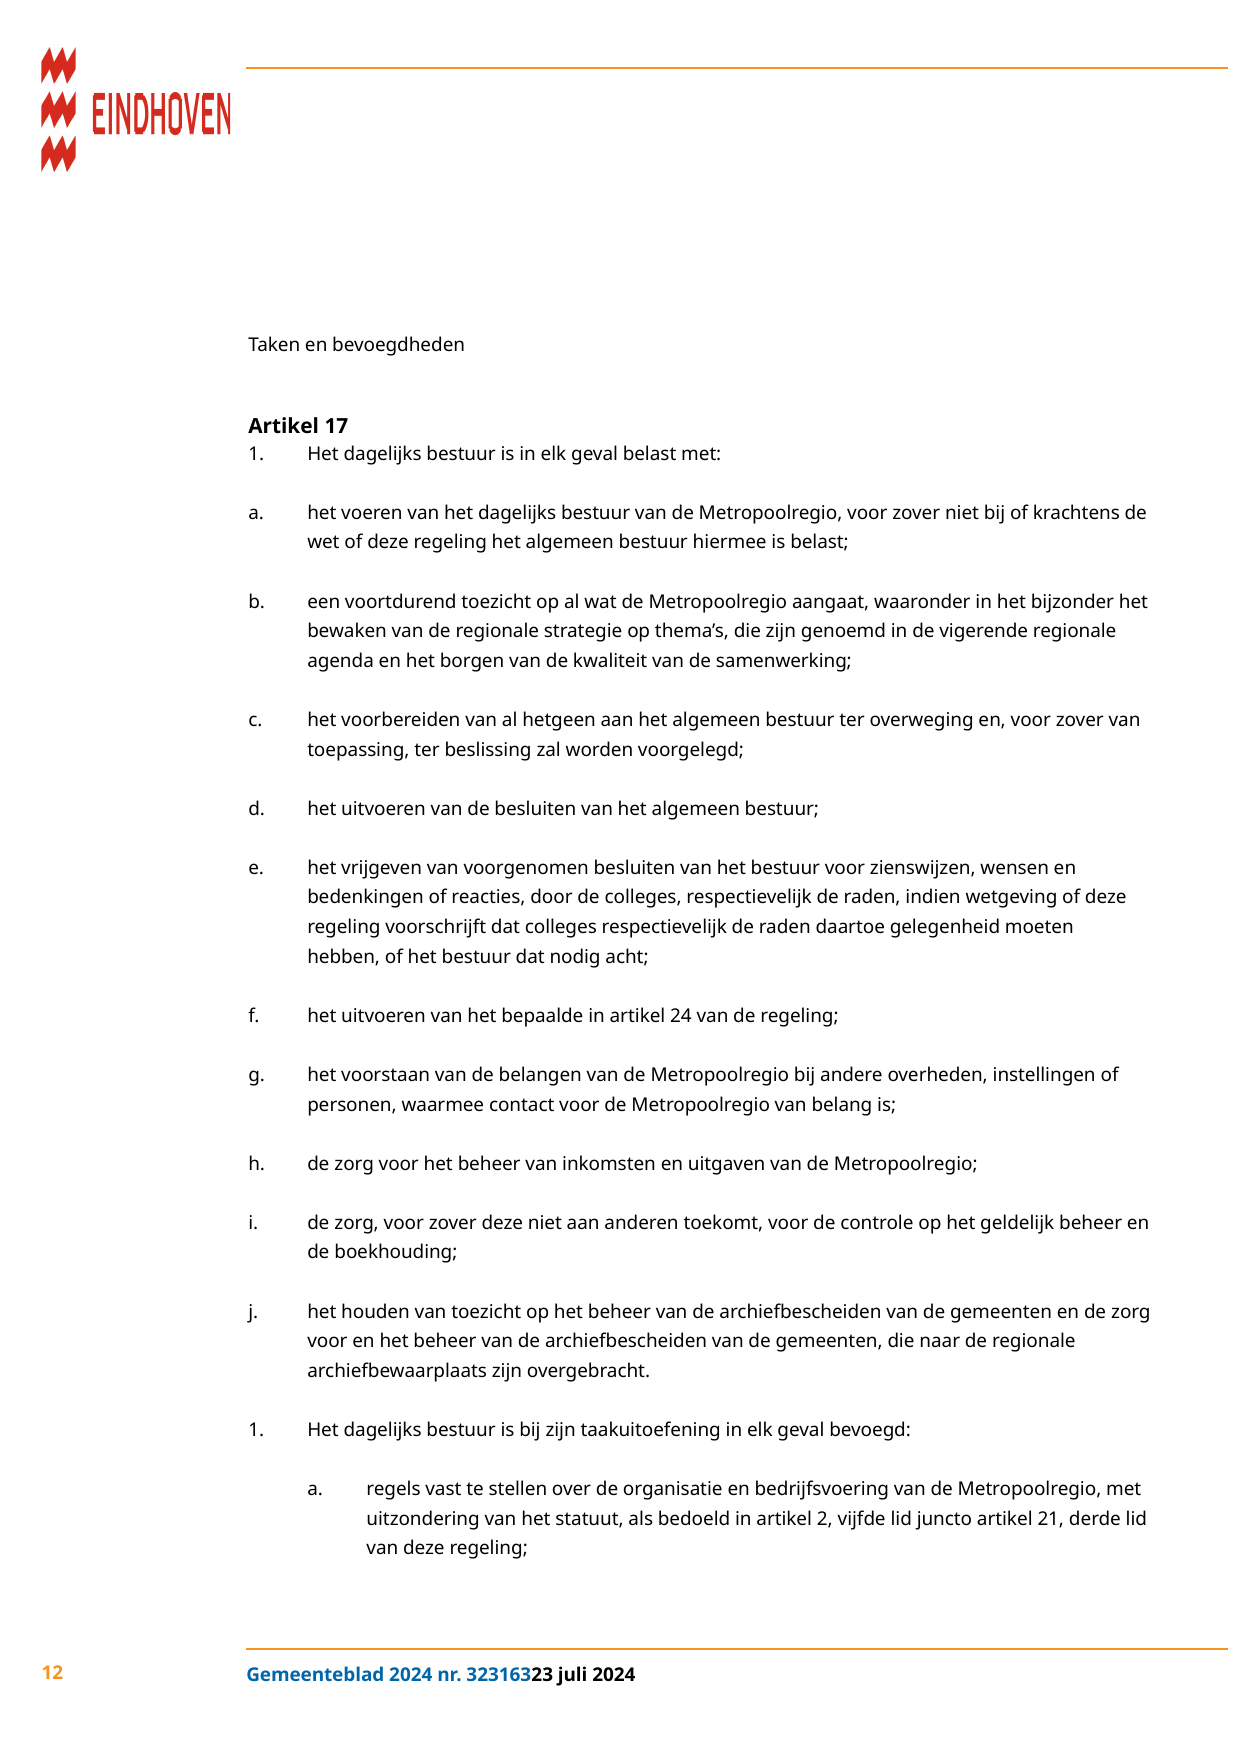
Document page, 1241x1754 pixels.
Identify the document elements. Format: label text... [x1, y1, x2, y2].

list de zorg, voor zover deze niet aan anderen toekomt, voor de controle op het geldelijk beheer en de boekhouding; [248, 1209, 1152, 1264]
list een voortdurend toezicht op al wat de Metropoolregio aangaat, waaronder in het bijzonder het bewaken van de regionale strategie op thema’s, die zijn genoemd in de vigerende regionale agenda en het borgen van de kwaliteit van de samenwerking; [248, 588, 1152, 673]
list het vrijgeven van voorgenomen besluiten van het bestuur voor zienswijzen, wensen en bedenkingen of reacties, door de colleges, respectievelijk de raden, indien wetgeving of deze regeling voorschrijft dat colleges respectievelijk de raden daartoe gelegenheid moeten hebben, of het bestuur dat nodig acht; [248, 854, 1152, 968]
text Taken en bevoegdheden [248, 331, 1152, 357]
list het voeren van het dagelijks bestuur van de Metropoolregio, voor zover niet bij of krachtens de wet of deze regeling het algemeen bestuur hiermee is belast; [248, 499, 1152, 554]
list het uitvoeren van het bepaalde in artikel 24 van de regeling; [248, 1002, 1152, 1028]
list Het dagelijks bestuur is in elk geval belast met: [248, 440, 1152, 466]
list Het dagelijks bestuur is bij zijn taakuitoefening in elk geval bevoegd: [248, 1416, 1152, 1442]
list het houden van toezicht op het beheer van de archiefbescheiden van de gemeenten en de zorg voor en het beheer van de archiefbescheiden van de gemeenten, die naar de regionale archiefbewaarplaats zijn overgebracht. [248, 1298, 1152, 1383]
list regels vast te stellen over de organisatie en bedrijfsvoering van de Metropoolregio, met uitzondering van het statuut, als bedoeld in artikel 2, vijfde lid juncto artikel 21, derde lid van deze regeling; [307, 1475, 1152, 1560]
list het uitvoeren van de besluiten van het algemeen bestuur; [248, 795, 1152, 821]
list de zorg voor het beheer van inkomsten en uitgaven van de Metropoolregio; [248, 1150, 1152, 1176]
picture [41, 47, 231, 172]
list het voorbereiden van al hetgeen aan het algemeen bestuur ter overweging en, voor zover van toepassing, ter beslissing zal worden voorgelegd; [248, 706, 1152, 761]
text Artikel 17 [248, 411, 1152, 440]
list het voorstaan van de belangen van de Metropoolregio bij andere overheden, instellingen of personen, waarmee contact voor de Metropoolregio van belang is; [248, 1061, 1152, 1116]
